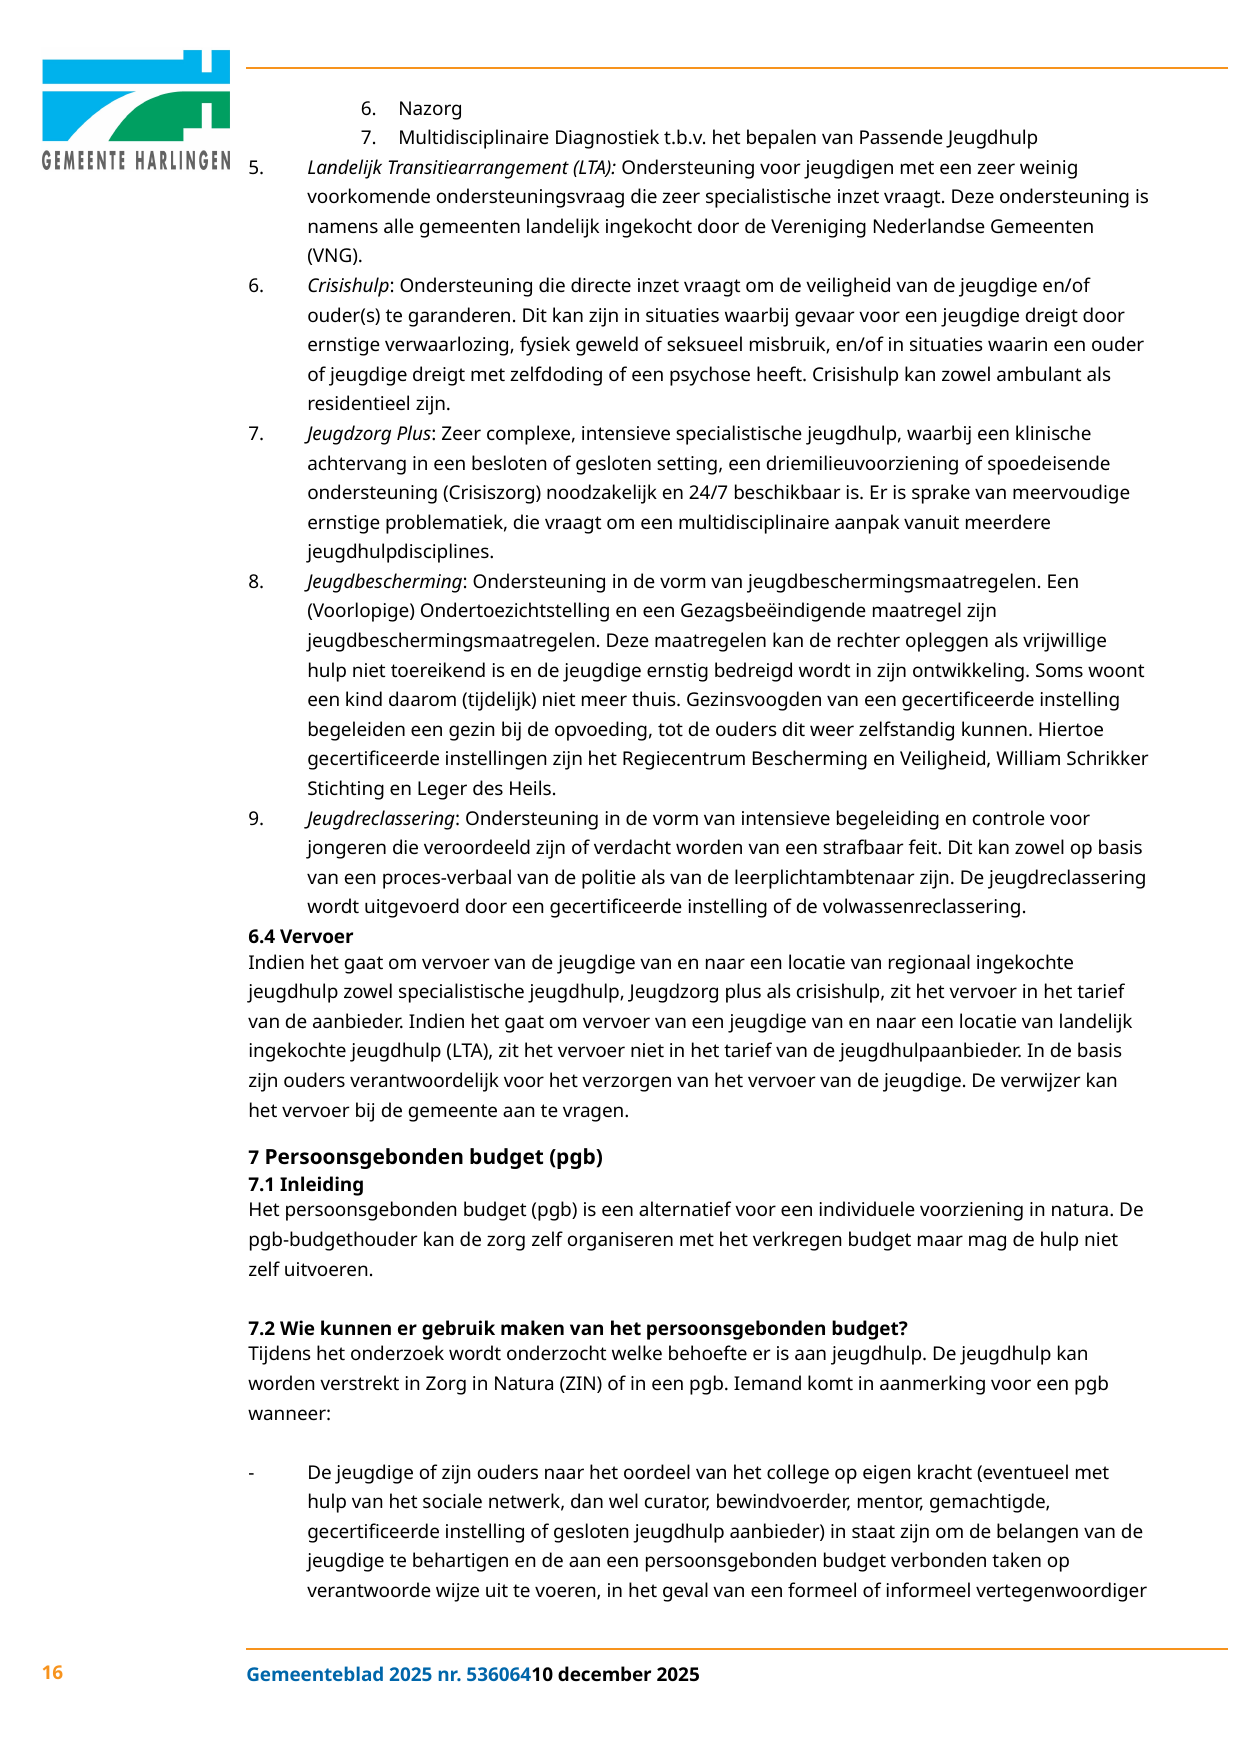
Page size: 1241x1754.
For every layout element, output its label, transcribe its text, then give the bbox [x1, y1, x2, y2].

text Tijdens het onderzoek wordt onderzocht welke behoefte er is aan jeugdhulp. De jeugdhulp kan worden verstrekt in Zorg in Natura (ZIN) of in een pgb. Iemand komt in aanmerking voor een pgb wanneer: [248, 1341, 1152, 1426]
text 7.2 Wie kunnen er gebruik maken van het persoonsgebonden budget? [248, 1315, 1152, 1341]
text Het persoonsgebonden budget (pgb) is een alternatief voor een individuele voorziening in natura. De pgb-budgethouder kan de zorg zelf organiseren met het verkregen budget maar mag de hulp niet zelf uitvoeren. [248, 1197, 1152, 1281]
list Jeugdreclassering: Ondersteuning in de vorm van intensieve begeleiding en controle voor jongeren die veroordeeld zijn of verdacht worden van een strafbaar feit. Dit kan zowel op basis van een proces-verbaal van de politie als van de leerplichtambtenaar zijn. De jeugdreclassering wordt uitgevoerd door een gecertificeerde instelling of de volwassenreclassering. [248, 805, 1152, 919]
list Jeugdbescherming: Ondersteuning in de vorm van jeugdbeschermingsmaatregelen. Een (Voorlopige) Ondertoezichtstelling en een Gezagsbeëindigende maatregel zijn jeugdbeschermingsmaatregelen. Deze maatregelen kan de rechter opleggen als vrijwillige hulp niet toereikend is en de jeugdige ernstig bedreigd wordt in zijn ontwikkeling. Soms woont een kind daarom (tijdelijk) niet meer thuis. Gezinsvoogden van een gecertificeerde instelling begeleiden een gezin bij de opvoeding, tot de ouders dit weer zelfstandig kunnen. Hiertoe gecertificeerde instellingen zijn het Regiecentrum Bescherming en Veiligheid, William Schrikker Stichting en Leger des Heils. [248, 568, 1152, 801]
list Jeugdzorg Plus: Zeer complexe, intensieve specialistische jeugdhulp, waarbij een klinische achtervang in een besloten of gesloten setting, een driemilieuvoorziening of spoedeisende ondersteuning (Crisiszorg) noodzakelijk en 24/7 beschikbaar is. Er is sprake van meervoudige ernstige problematiek, die vraagt om een multidisciplinaire aanpak vanuit meerdere jeugdhulpdisciplines. [248, 420, 1152, 564]
list Multidisciplinaire Diagnostiek t.b.v. het bepalen van Passende Jeugdhulp [361, 124, 1152, 150]
text 6.4 Vervoer [248, 923, 1152, 949]
text 7 Persoonsgebonden budget (pgb) [248, 1142, 1152, 1171]
list Crisishulp: Ondersteuning die directe inzet vraagt om de veiligheid van de jeugdige en/of ouder(s) te garanderen. Dit kan zijn in situaties waarbij gevaar voor een jeugdige dreigt door ernstige verwaarlozing, fysiek geweld of seksueel misbruik, en/of in situaties waarin een ouder of jeugdige dreigt met zelfdoding of een psychose heeft. Crisishulp kan zowel ambulant als residentieel zijn. [248, 272, 1152, 416]
text 7.1 Inleiding [248, 1171, 1152, 1197]
list Nazorg [361, 95, 1152, 121]
text Indien het gaat om vervoer van de jeugdige van en naar een locatie van regionaal ingekochte jeugdhulp zowel specialistische jeugdhulp, Jeugdzorg plus als crisishulp, zit het vervoer in het tarief van de aanbieder. Indien het gaat om vervoer van een jeugdige van en naar een locatie van landelijk ingekochte jeugdhulp (LTA), zit het vervoer niet in het tarief van de jeugdhulpaanbieder. In de basis zijn ouders verantwoordelijk voor het verzorgen van het vervoer van de jeugdige. De verwijzer kan het vervoer bij de gemeente aan te vragen. [248, 949, 1152, 1122]
list De jeugdige of zijn ouders naar het oordeel van het college op eigen kracht (eventueel met hulp van het sociale netwerk, dan wel curator, bewindvoerder, mentor, gemachtigde, gecertificeerde instelling of gesloten jeugdhulp aanbieder) in staat zijn om de belangen van de jeugdige te behartigen en de aan een persoonsgebonden budget verbonden taken op verantwoorde wijze uit te voeren, in het geval van een formeel of informeel vertegenwoordiger [248, 1459, 1152, 1603]
list Landelijk Transitiearrangement (LTA): Ondersteuning voor jeugdigen met een zeer weinig voorkomende ondersteuningsvraag die zeer specialistische inzet vraagt. Deze ondersteuning is namens alle gemeenten landelijk ingekocht door de Vereniging Nederlandse Gemeenten (VNG). [248, 154, 1152, 268]
picture [41, 47, 231, 172]
